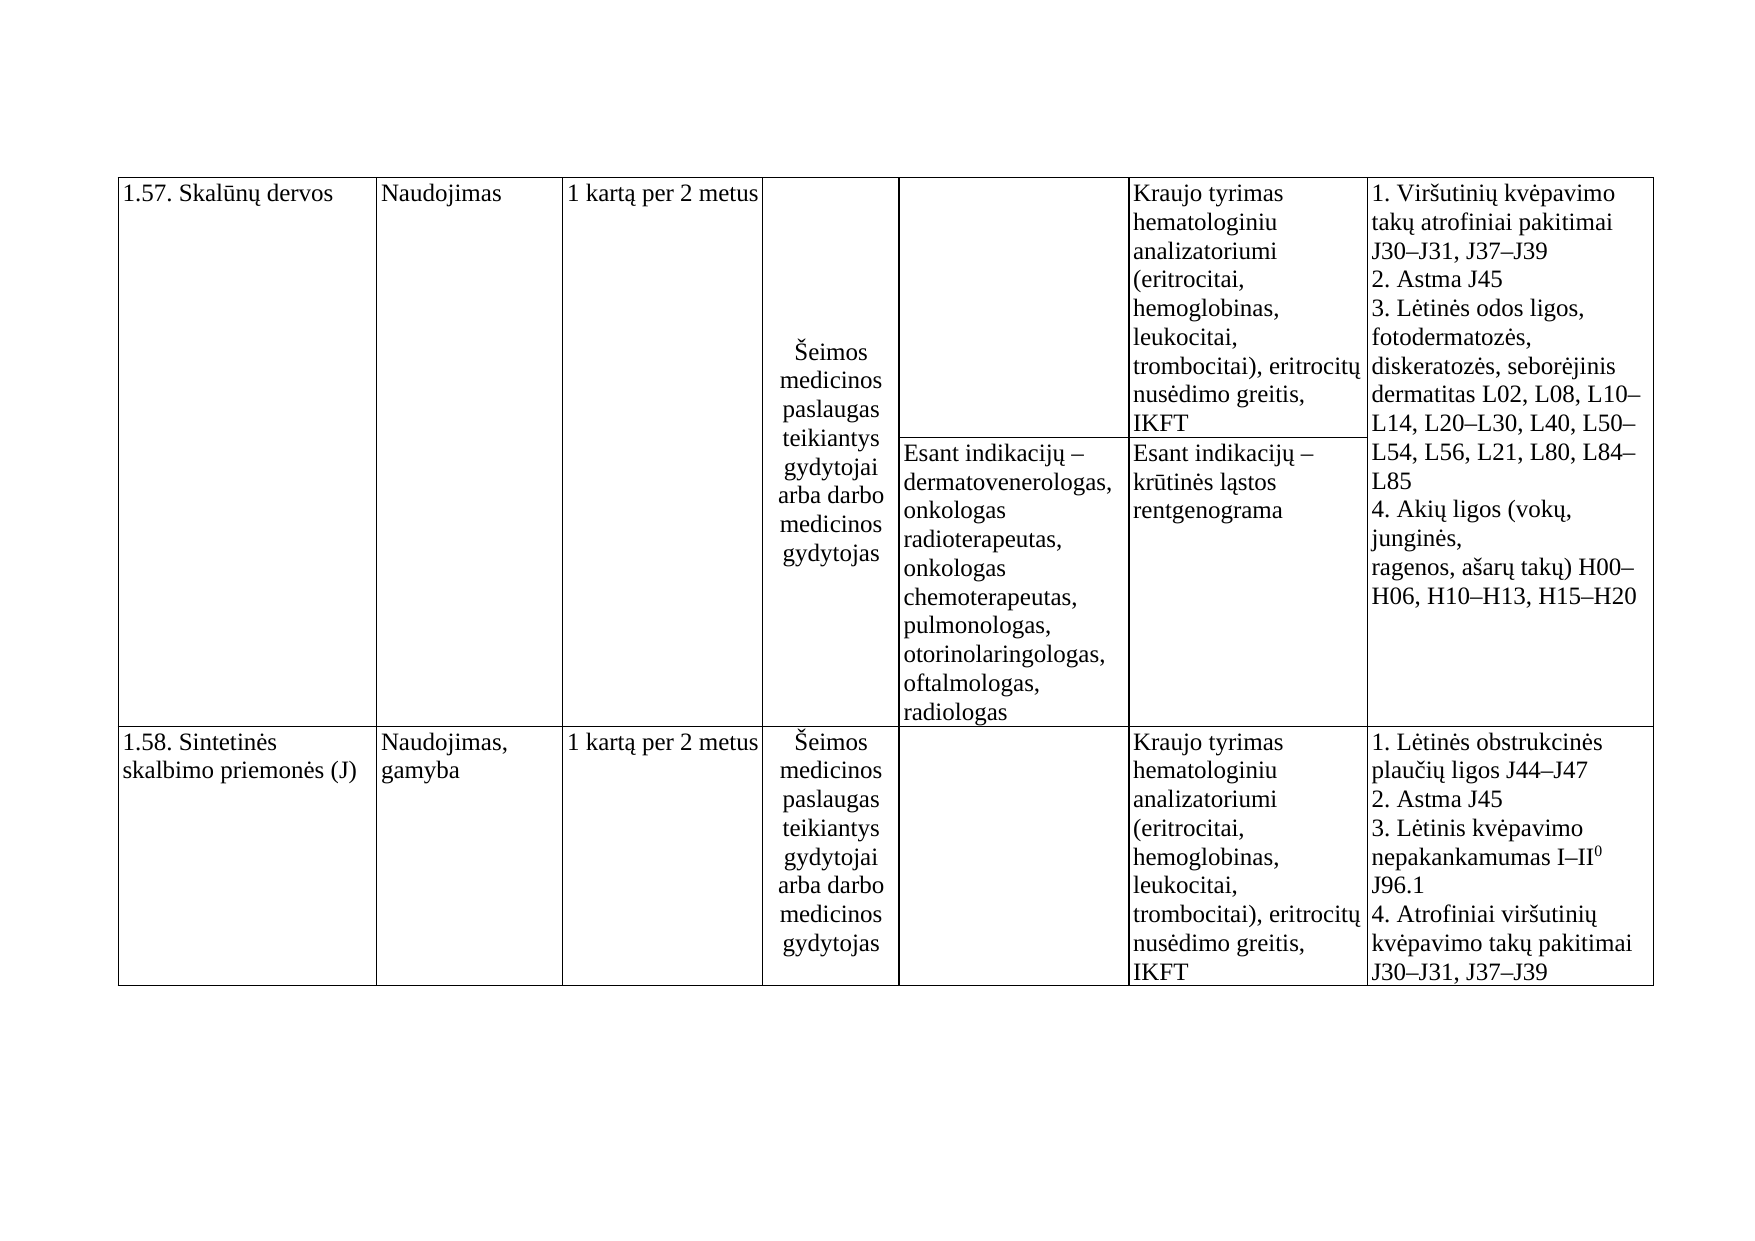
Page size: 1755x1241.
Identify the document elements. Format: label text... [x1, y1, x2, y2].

table_cell [900, 727, 1128, 985]
table_cell 1 kartą per 2 metus [563, 178, 762, 726]
table_cell Kraujo tyrimas hematologiniu analizatoriumi (eritrocitai, hemoglobinas, leukocitai, trombocitai), eritrocitų nusėdimo greitis, IKFT [1130, 727, 1367, 985]
table_cell Šeimos medicinos paslaugas teikiantys gydytojai arba darbo medicinos gydytojas [763, 727, 898, 985]
table_cell Naudojimas, gamyba [377, 727, 562, 985]
table_cell Esant indikacijų – krūtinės ląstos rentgenograma [1130, 438, 1367, 726]
table_cell Šeimos medicinos paslaugas teikiantys gydytojai arba darbo medicinos gydytojas [763, 178, 898, 726]
table_cell 1. Viršutinių kvėpavimo takų atrofiniai pakitimai J30–J31, J37–J39 2. Astma J45 3. Lėtinės odos ligos, fotodermatozės, diskeratozės, seborėjinis dermatitas L02, L08, L10–L14, L20–L30, L40, L50–L54, L56, L21, L80, L84–L85 4. Akių ligos (vokų, junginės, ragenos, ašarų takų) H00–H06, H10–H13, H15–H20 [1368, 178, 1653, 726]
table_cell Naudojimas [377, 178, 562, 726]
table_cell 1. Lėtinės obstrukcinės plaučių ligos J44–J47 2. Astma J45 3. Lėtinis kvėpavimo nepakankamumas I–II0 J96.1 4. Atrofiniai viršutinių kvėpavimo takų pakitimai J30–J31, J37–J39 [1368, 727, 1653, 985]
table_cell Kraujo tyrimas hematologiniu analizatoriumi (eritrocitai, hemoglobinas, leukocitai, trombocitai), eritrocitų nusėdimo greitis, IKFT [1130, 178, 1367, 437]
table_cell 1 kartą per 2 metus [563, 727, 762, 985]
table_cell Esant indikacijų – dermatovenerologas, onkologas radioterapeutas, onkologas chemoterapeutas, pulmonologas, otorinolaringologas, oftalmologas, radiologas [900, 438, 1128, 726]
table_cell 1.58. Sintetinės skalbimo priemonės (J) [119, 727, 376, 985]
table_cell 1.57. Skalūnų dervos [119, 178, 376, 726]
table_cell [900, 178, 1128, 437]
